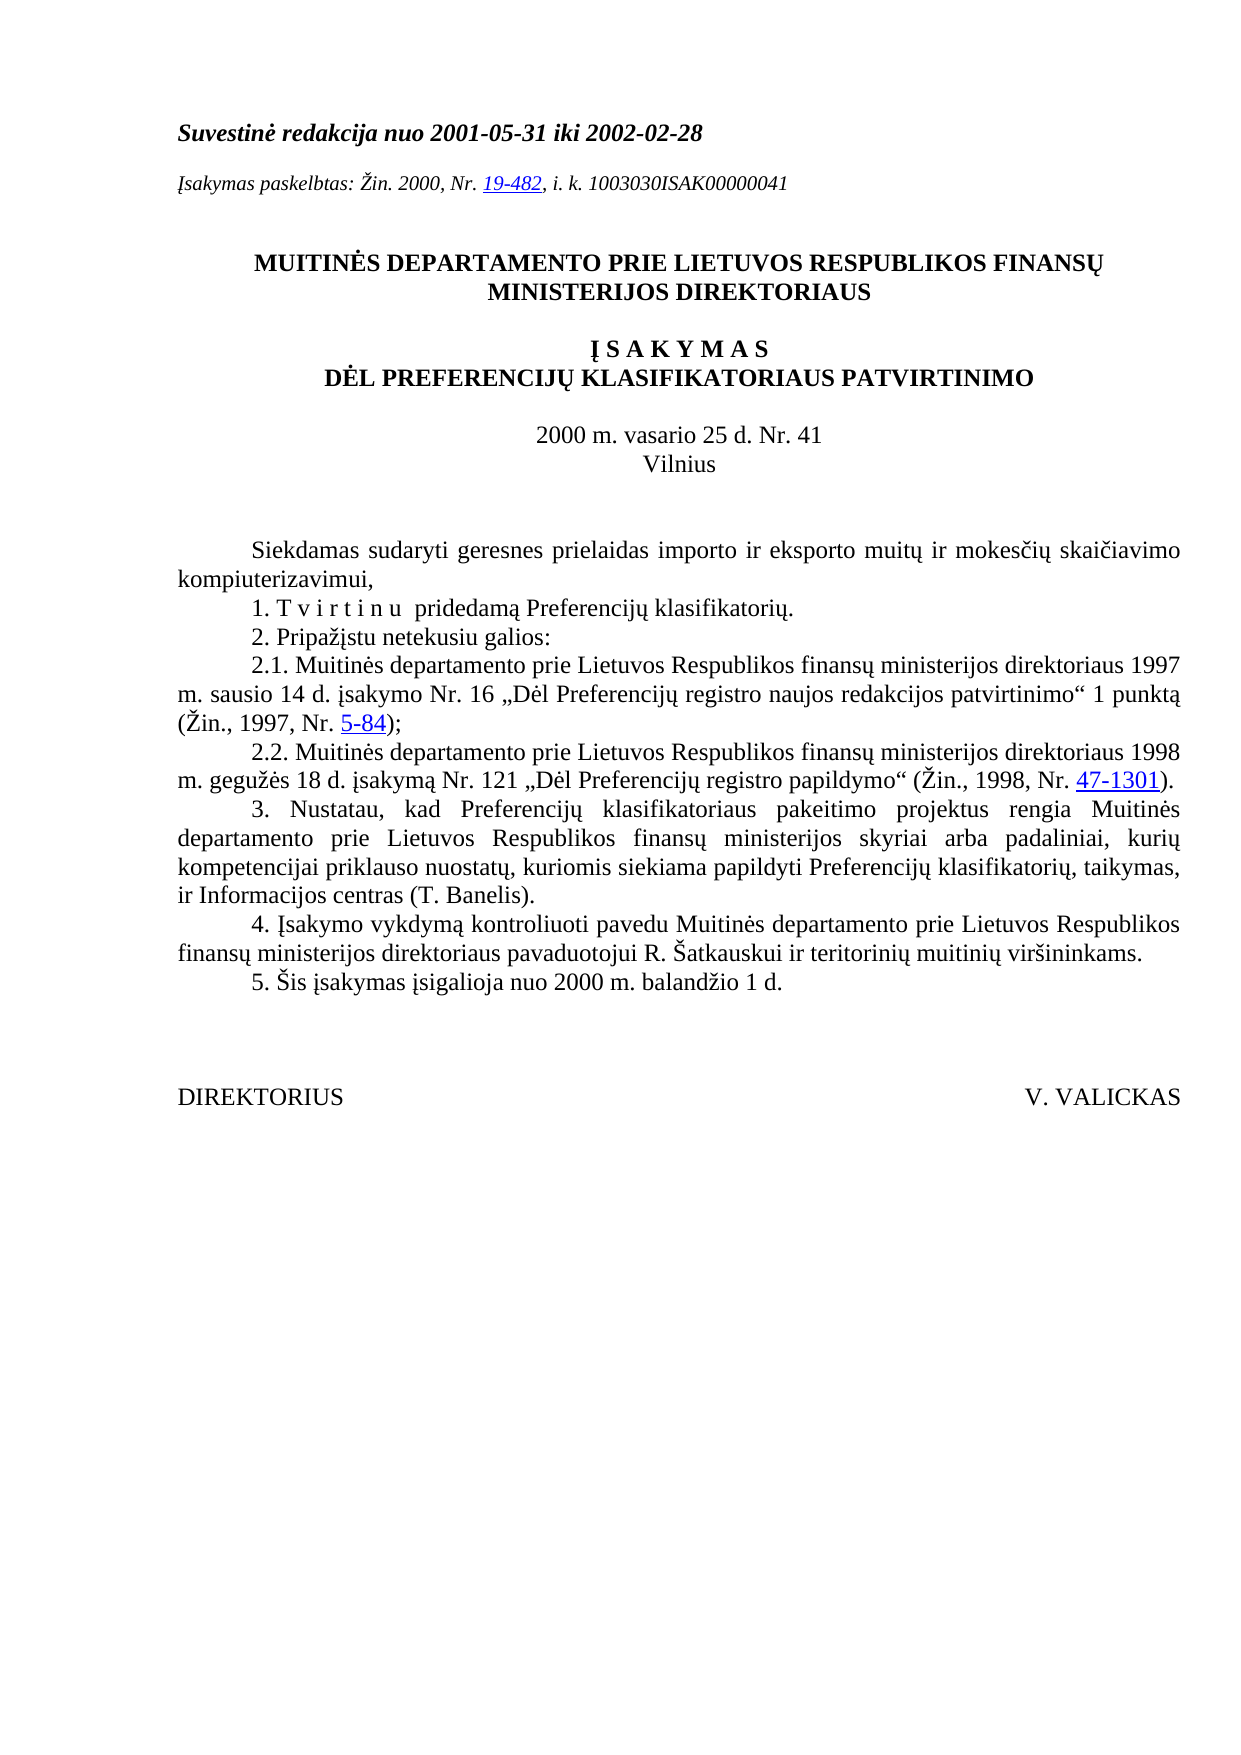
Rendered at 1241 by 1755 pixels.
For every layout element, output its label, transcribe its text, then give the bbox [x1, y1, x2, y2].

text MUITINĖS DEPARTAMENTO PRIE LIETUVOS RESPUBLIKOS FINANSŲ MINISTERIJOS DIREKTORIAUS [177, 248, 1181, 305]
text Vilnius [177, 449, 1181, 478]
text 2.1. Muitinės departamento prie Lietuvos Respublikos finansų ministerijos direktoriaus 1997 m. sausio 14 d. įsakymo Nr. 16 „Dėl Preferencijų registro naujos redakcijos patvirtinimo“ 1 punktą (Žin., 1997, Nr. 5-84); [177, 650, 1181, 737]
text 2000 m. vasario 25 d. Nr. 41 [177, 420, 1181, 449]
text 5. Šis įsakymas įsigalioja nuo 2000 m. balandžio 1 d. [177, 967, 1181, 995]
text 1. Tvirtinu pridedamą Preferencijų klasifikatorių. [177, 593, 1181, 622]
text Įsakymas paskelbtas: Žin. 2000, Nr. 19-482, i. k. 1003030ISAK00000041 [177, 171, 1181, 195]
text Siekdamas sudaryti geresnes prielaidas importo ir eksporto muitų ir mokesčių skaičiavimo kompiuterizavimui, [177, 535, 1181, 593]
text DĖL PREFERENCIJŲ KLASIFIKATORIAUS PATVIRTINIMO [177, 363, 1181, 392]
text Į S A K Y M A S [177, 334, 1181, 363]
text Suvestinė redakcija nuo 2001-05-31 iki 2002-02-28 [177, 118, 1181, 147]
text 4. Įsakymo vykdymą kontroliuoti pavedu Muitinės departamento prie Lietuvos Respublikos finansų ministerijos direktoriaus pavaduotojui R. Šatkauskui ir teritorinių muitinių viršininkams. [177, 909, 1181, 967]
text 2.2. Muitinės departamento prie Lietuvos Respublikos finansų ministerijos direktoriaus 1998 m. gegužės 18 d. įsakymą Nr. 121 „Dėl Preferencijų registro papildymo“ (Žin., 1998, Nr. 47-1301). [177, 737, 1181, 794]
text 3. Nustatau, kad Preferencijų klasifikatoriaus pakeitimo projektus rengia Muitinės departamento prie Lietuvos Respublikos finansų ministerijos skyriai arba padaliniai, kurių kompetencijai priklauso nuostatų, kuriomis siekiama papildyti Preferencijų klasifikatorių, taikymas, ir Informacijos centras (T. Banelis). [177, 794, 1181, 909]
text Direktorius V. Valickas [177, 1082, 1181, 1110]
text 2. Pripažįstu netekusiu galios: [177, 622, 1181, 650]
